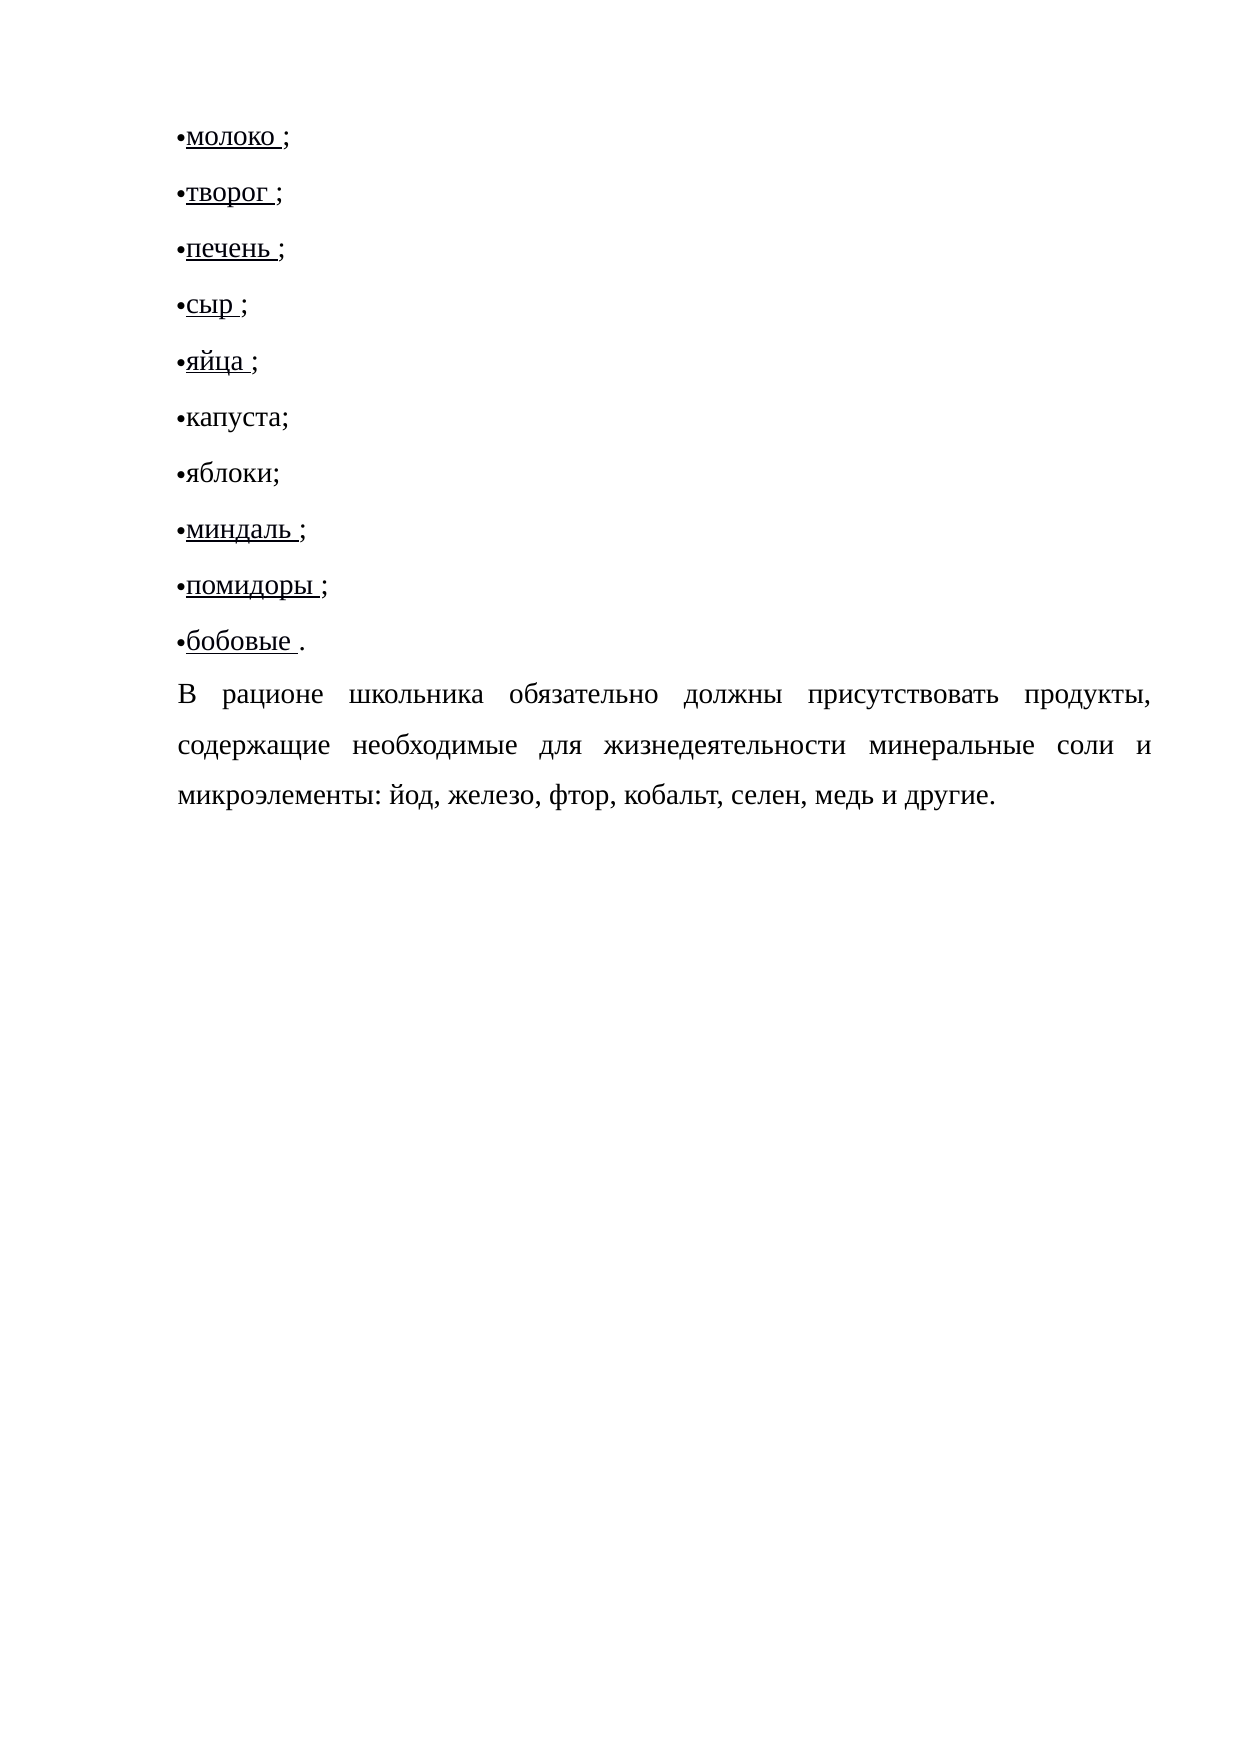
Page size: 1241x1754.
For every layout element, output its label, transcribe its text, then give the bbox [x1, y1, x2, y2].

list яблоки; [177, 455, 1152, 488]
list яйца ; [177, 343, 1152, 376]
list печень ; [177, 230, 1152, 264]
list помидоры ; [177, 567, 1152, 601]
list сыр ; [177, 287, 1152, 320]
text В рационе школьника обязательно должны присутствовать продукты, содержащие необходимые для жизнедеятельности минеральные соли и микроэлементы: йод, железо, фтор, кобальт, селен, медь и другие. [177, 677, 1152, 811]
list бобовые . [177, 623, 1152, 657]
list капуста; [177, 399, 1152, 432]
list миндаль ; [177, 511, 1152, 545]
list творог ; [177, 174, 1152, 208]
list молоко ; [177, 118, 1152, 152]
